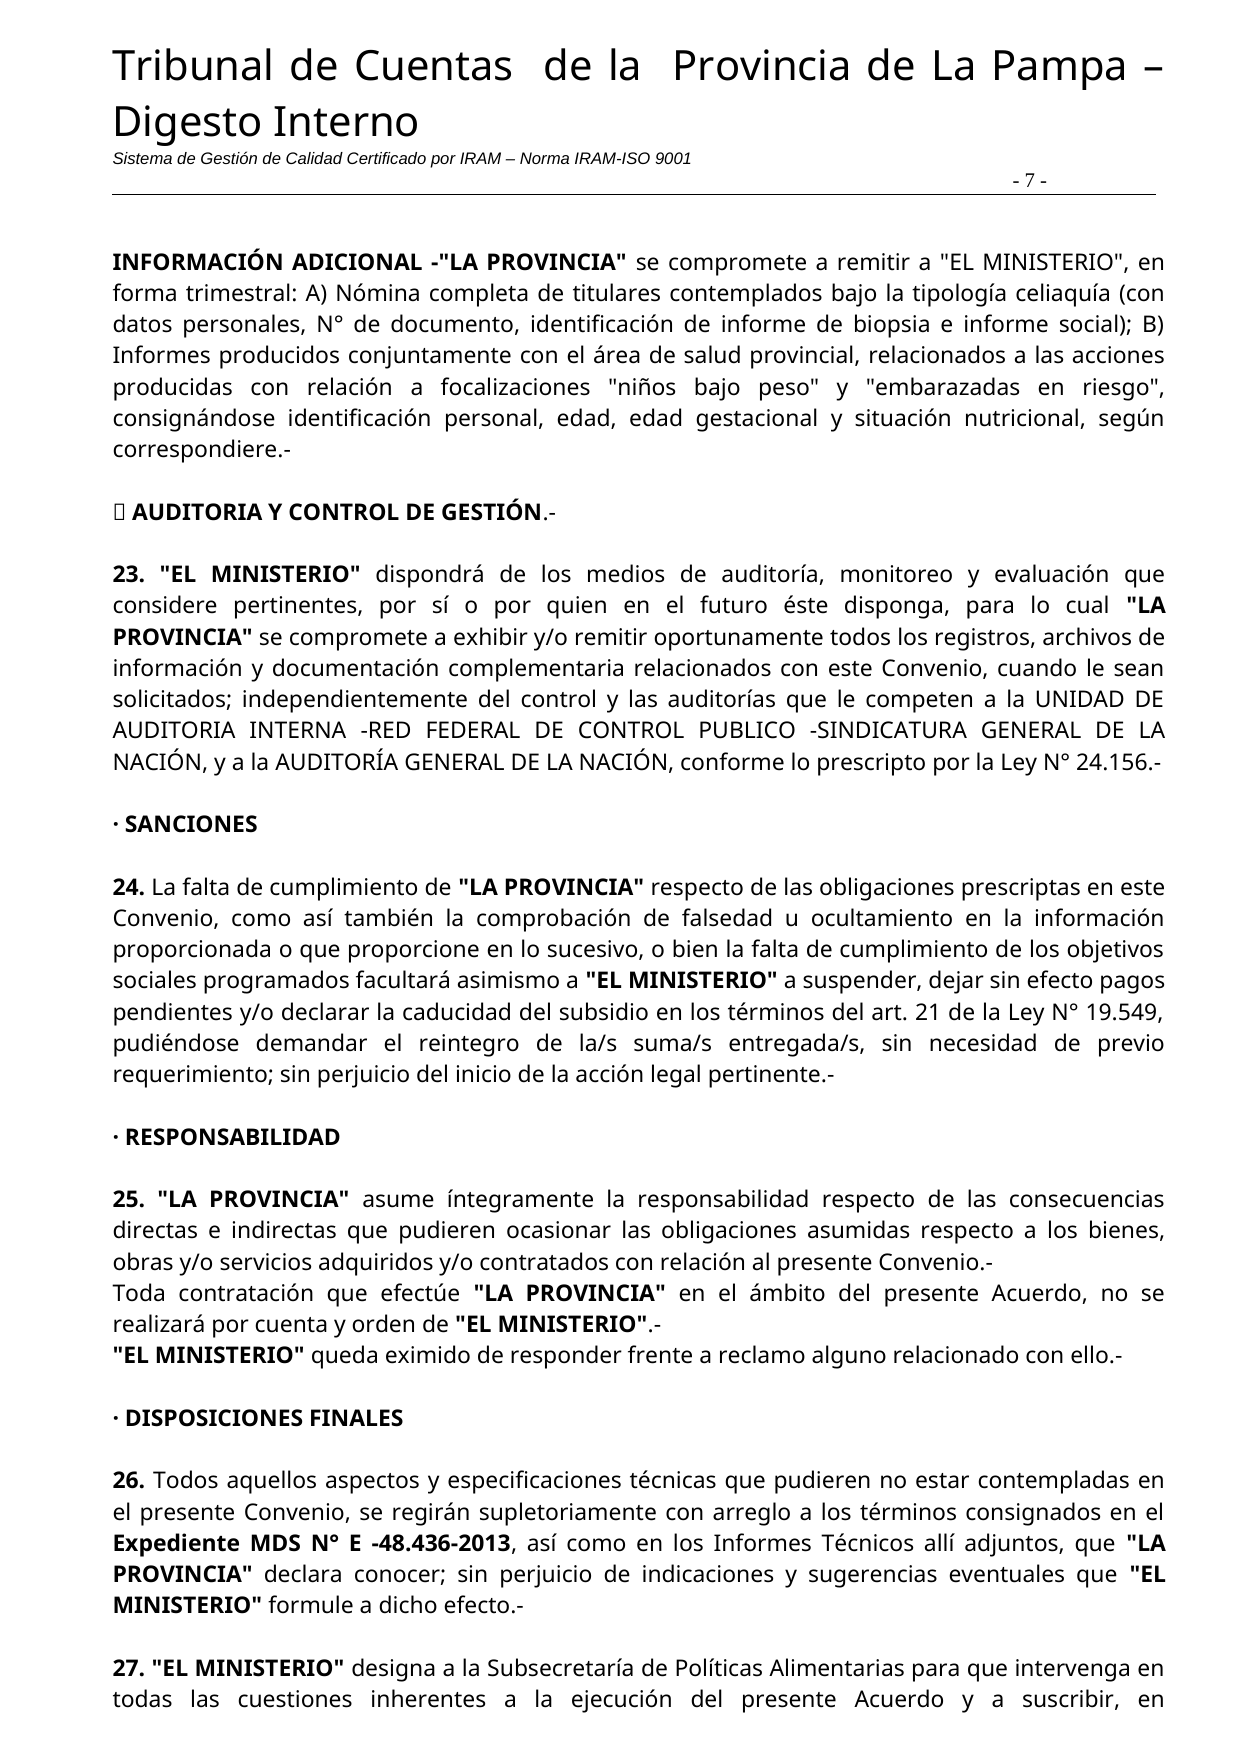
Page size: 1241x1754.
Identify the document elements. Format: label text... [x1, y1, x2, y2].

text · RESPONSABILIDAD [112, 1121, 1166, 1152]
text · SANCIONES [112, 808, 1166, 839]
text INFORMACIÓN ADICIONAL -"LA PROVINCIA" se compromete a remitir a "EL MINISTERIO", en forma trimestral: A) Nómina completa de titulares contemplados bajo la tipología celiaquía (con datos personales, N° de documento, identificación de informe de biopsia e informe social); B) Informes producidos conjuntamente con el área de salud provincial, relacionados a las acciones producidas con relación a focalizaciones "niños bajo peso" y "embarazadas en riesgo", consignándose identificación personal, edad, edad gestacional y situación nutricional, según correspondiere.- [112, 246, 1166, 464]
text "EL MINISTERIO" queda eximido de responder frente a reclamo alguno relacionado con ello.- [112, 1339, 1166, 1371]
text 27. "EL MINISTERIO" designa a la Subsecretaría de Políticas Alimentarias para que intervenga en todas las cuestiones inherentes a la ejecución del presente Acuerdo y a suscribir, en [112, 1652, 1166, 1714]
text  AUDITORIA Y CONTROL DE GESTIÓN.- [112, 496, 1166, 527]
text · DISPOSICIONES FINALES [112, 1402, 1166, 1433]
text 25. "LA PROVINCIA" asume íntegramente la responsabilidad respecto de las consecuencias directas e indirectas que pudieren ocasionar las obligaciones asumidas respecto a los bienes, obras y/o servicios adquiridos y/o contratados con relación al presente Convenio.- [112, 1183, 1166, 1277]
text 24. La falta de cumplimiento de "LA PROVINCIA" respecto de las obligaciones prescriptas en este Convenio, como así también la comprobación de falsedad u ocultamiento en la información proporcionada o que proporcione en lo sucesivo, o bien la falta de cumplimiento de los objetivos sociales programados facultará asimismo a "EL MINISTERIO" a suspender, dejar sin efecto pagos pendientes y/o declarar la caducidad del subsidio en los términos del art. 21 de la Ley N° 19.549, pudiéndose demandar el reintegro de la/s suma/s entregada/s, sin necesidad de previo requerimiento; sin perjuicio del inicio de la acción legal pertinente.- [112, 871, 1166, 1089]
text 23. "EL MINISTERIO" dispondrá de los medios de auditoría, monitoreo y evaluación que considere pertinentes, por sí o por quien en el futuro éste disponga, para lo cual "LA PROVINCIA" se compromete a exhibir y/o remitir oportunamente todos los registros, archivos de información y documentación complementaria relacionados con este Convenio, cuando le sean solicitados; independientemente del control y las auditorías que le competen a la UNIDAD DE AUDITORIA INTERNA -RED FEDERAL DE CONTROL PUBLICO -SINDICATURA GENERAL DE LA NACIÓN, y a la AUDITORÍA GENERAL DE LA NACIÓN, conforme lo prescripto por la Ley N° 24.156.- [112, 558, 1166, 777]
text Toda contratación que efectúe "LA PROVINCIA" en el ámbito del presente Acuerdo, no se realizará por cuenta y orden de "EL MINISTERIO".- [112, 1277, 1166, 1339]
text 26. Todos aquellos aspectos y especificaciones técnicas que pudieren no estar contempladas en el presente Convenio, se regirán supletoriamente con arreglo a los términos consignados en el Expediente MDS N° E -48.436-2013, así como en los Informes Técnicos allí adjuntos, que "LA PROVINCIA" declara conocer; sin perjuicio de indicaciones y sugerencias eventuales que "EL MINISTERIO" formule a dicho efecto.- [112, 1464, 1166, 1621]
